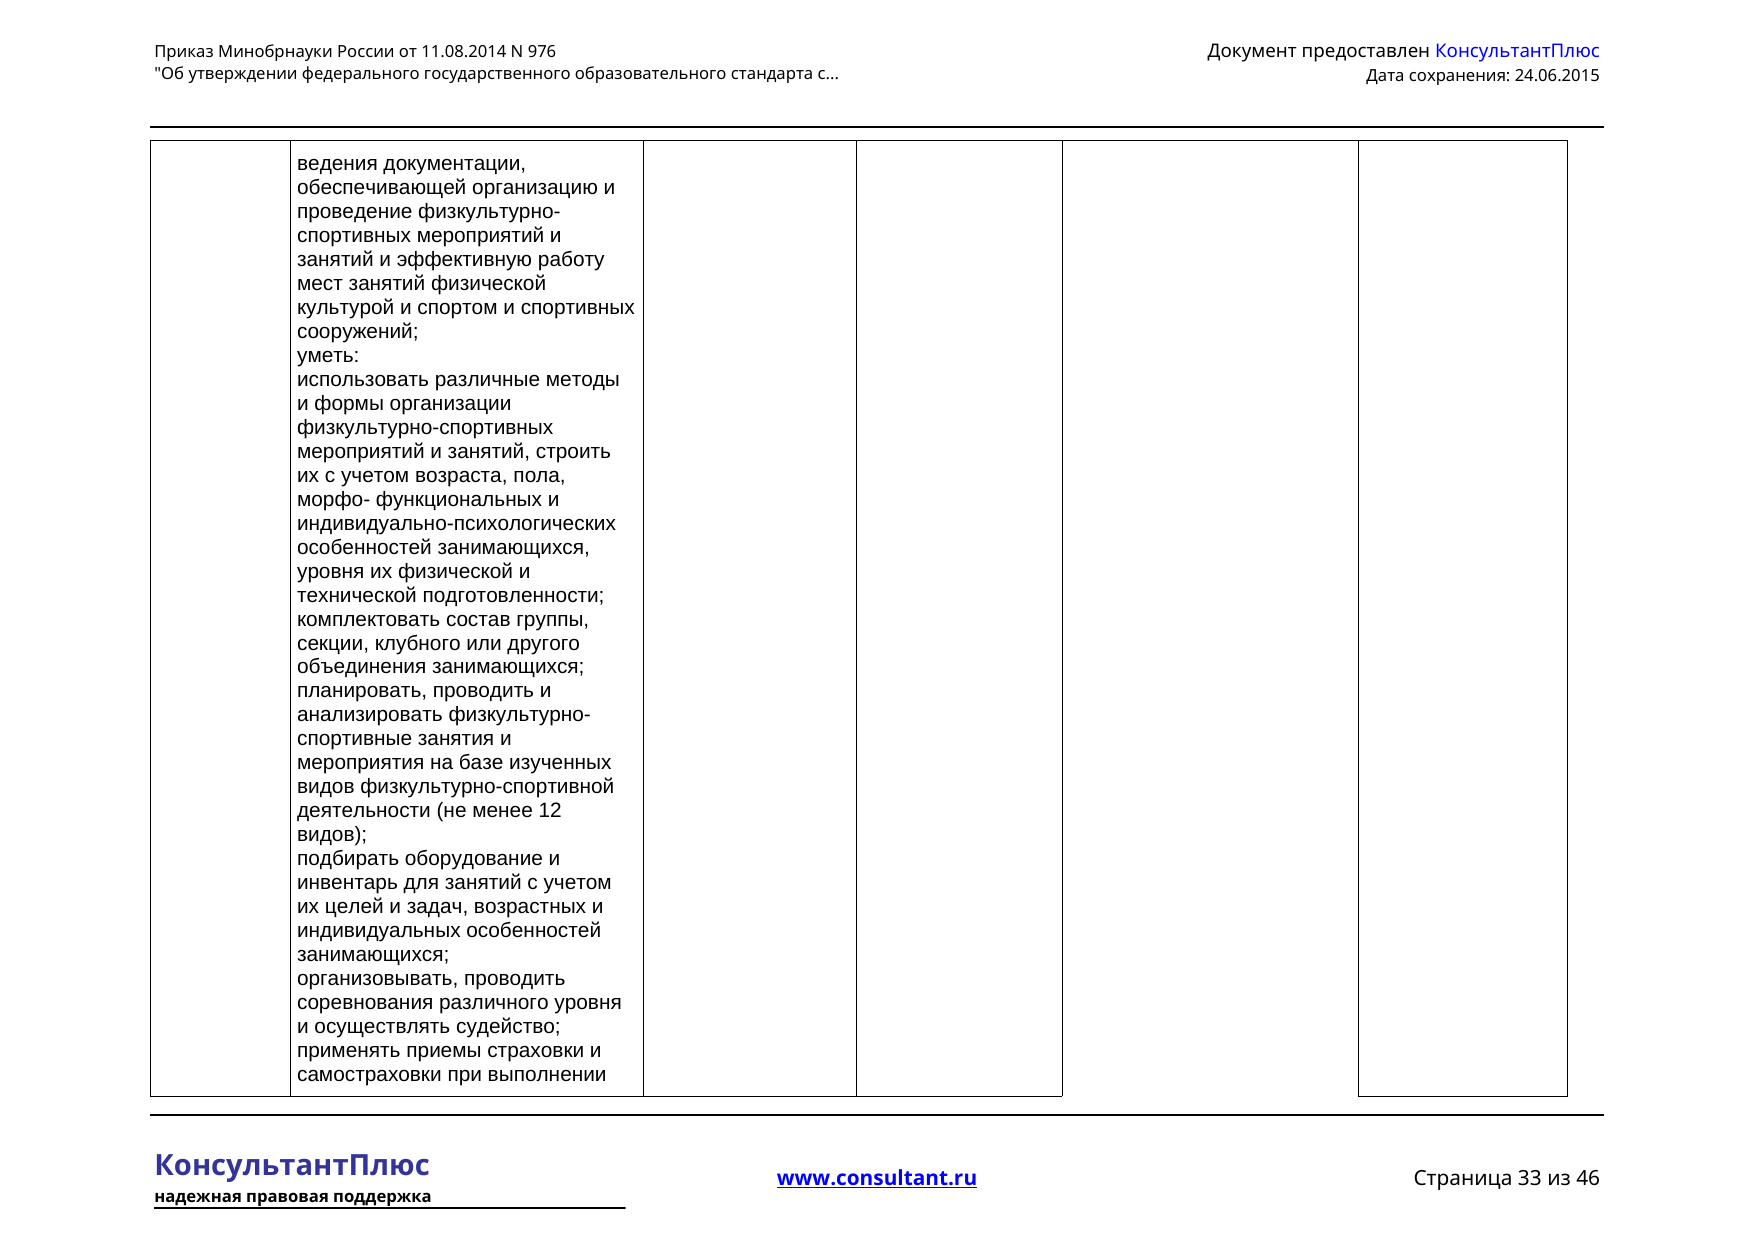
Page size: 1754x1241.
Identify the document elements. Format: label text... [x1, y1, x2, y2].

table_cell ведения документации, обеспечивающей организацию и проведение физкультурно-спортивных мероприятий и занятий и эффективную работу мест занятий физической культурой и спортом и спортивных сооружений; уметь: использовать различные методы и формы организации физкультурно-спортивных мероприятий и занятий, строить их с учетом возраста, пола, морфо- функциональных и индивидуально-психологических особенностей занимающихся, уровня их физической и технической подготовленности; комплектовать состав группы, секции, клубного или другого объединения занимающихся; планировать, проводить и анализировать физкультурно-спортивные занятия и мероприятия на базе изученных видов физкультурно-спортивной деятельности (не менее 12 видов); подбирать оборудование и инвентарь для занятий с учетом их целей и задач, возрастных и индивидуальных особенностей занимающихся; организовывать, проводить соревнования различного уровня и осуществлять судейство; применять приемы страховки и самостраховки при выполнении [291, 141, 643, 1096]
table_cell [1359, 141, 1567, 1096]
table_cell [644, 141, 856, 1096]
table_cell [151, 141, 290, 1096]
table_cell [857, 141, 1062, 1096]
table_cell [1063, 141, 1358, 1096]
